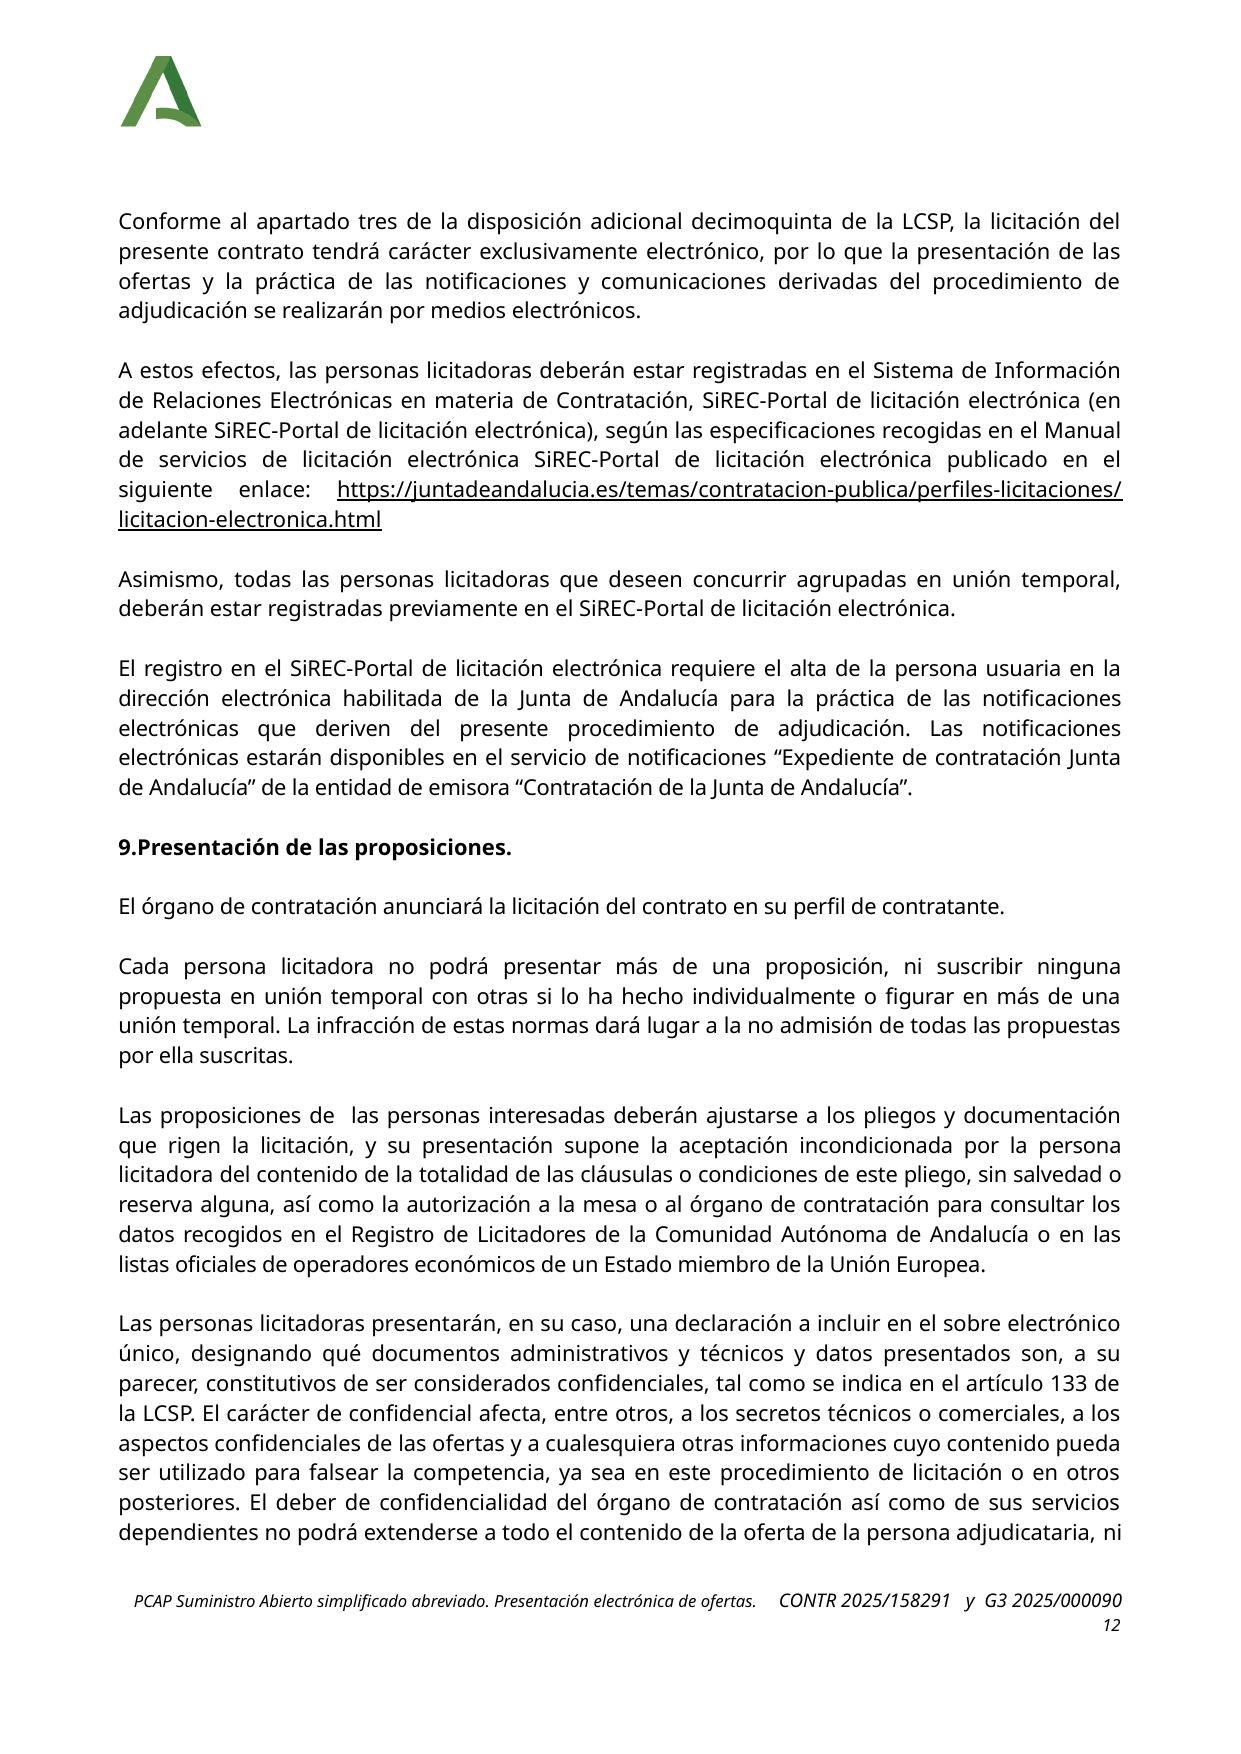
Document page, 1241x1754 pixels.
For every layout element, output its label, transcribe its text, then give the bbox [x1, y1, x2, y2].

text Cada persona licitadora no podrá presentar más de una proposición, ni suscribir ninguna propuesta en unión temporal con otras si lo ha hecho individualmente o figurar en más de una unión temporal. La infracción de estas normas dará lugar a la no admisión de todas las propuestas por ella suscritas. [118, 951, 1122, 1070]
text El registro en el SiREC-Portal de licitación electrónica requiere el alta de la persona usuaria en la dirección electrónica habilitada de la Junta de Andalucía para la práctica de las notificaciones electrónicas que deriven del presente procedimiento de adjudicación. Las notificaciones electrónicas estarán disponibles en el servicio de notificaciones “Expediente de contratación Junta de Andalucía” de la entidad de emisora “Contratación de la Junta de Andalucía”. [118, 653, 1122, 802]
text Las proposiciones de las personas interesadas deberán ajustarse a los pliegos y documentación que rigen la licitación, y su presentación supone la aceptación incondicionada por la persona licitadora del contenido de la totalidad de las cláusulas o condiciones de este pliego, sin salvedad o reserva alguna, así como la autorización a la mesa o al órgano de contratación para consultar los datos recogidos en el Registro de Licitadores de la Comunidad Autónoma de Andalucía o en las listas oficiales de operadores económicos de un Estado miembro de la Unión Europea. [118, 1100, 1122, 1279]
text Las personas licitadoras presentarán, en su caso, una declaración a incluir en el sobre electrónico único, designando qué documentos administrativos y técnicos y datos presentados son, a su parecer, constitutivos de ser considerados confidenciales, tal como se indica en el artículo 133 de la LCSP. El carácter de confidencial afecta, entre otros, a los secretos técnicos o comerciales, a los aspectos confidenciales de las ofertas y a cualesquiera otras informaciones cuyo contenido pueda ser utilizado para falsear la competencia, ya sea en este procedimiento de licitación o en otros posteriores. El deber de confidencialidad del órgano de contratación así como de sus servicios dependientes no podrá extenderse a todo el contenido de la oferta de la persona adjudicataria, ni [118, 1308, 1122, 1547]
picture [116, 52, 205, 131]
text Conforme al apartado tres de la disposición adicional decimoquinta de la LCSP, la licitación del presente contrato tendrá carácter exclusivamente electrónico, por lo que la presentación de las ofertas y la práctica de las notificaciones y comunicaciones derivadas del procedimiento de adjudicación se realizarán por medios electrónicos. [118, 206, 1122, 325]
text El órgano de contratación anunciará la licitación del contrato en su perfil de contratante. [118, 891, 1122, 921]
text A estos efectos, las personas licitadoras deberán estar registradas en el Sistema de Información de Relaciones Electrónicas en materia de Contratación, SiREC-Portal de licitación electrónica (en adelante SiREC-Portal de licitación electrónica), según las especificaciones recogidas en el Manual de servicios de licitación electrónica SiREC-Portal de licitación electrónica publicado en el siguiente enlace: https://juntadeandalucia.es/temas/contratacion-publica/perfiles-licitaciones/licitacion-electronica.html [118, 355, 1122, 534]
text Asimismo, todas las personas licitadoras que deseen concurrir agrupadas en unión temporal, deberán estar registradas previamente en el SiREC-Portal de licitación electrónica. [118, 564, 1122, 623]
subtitle 9.Presentación de las proposiciones. [118, 832, 1122, 862]
